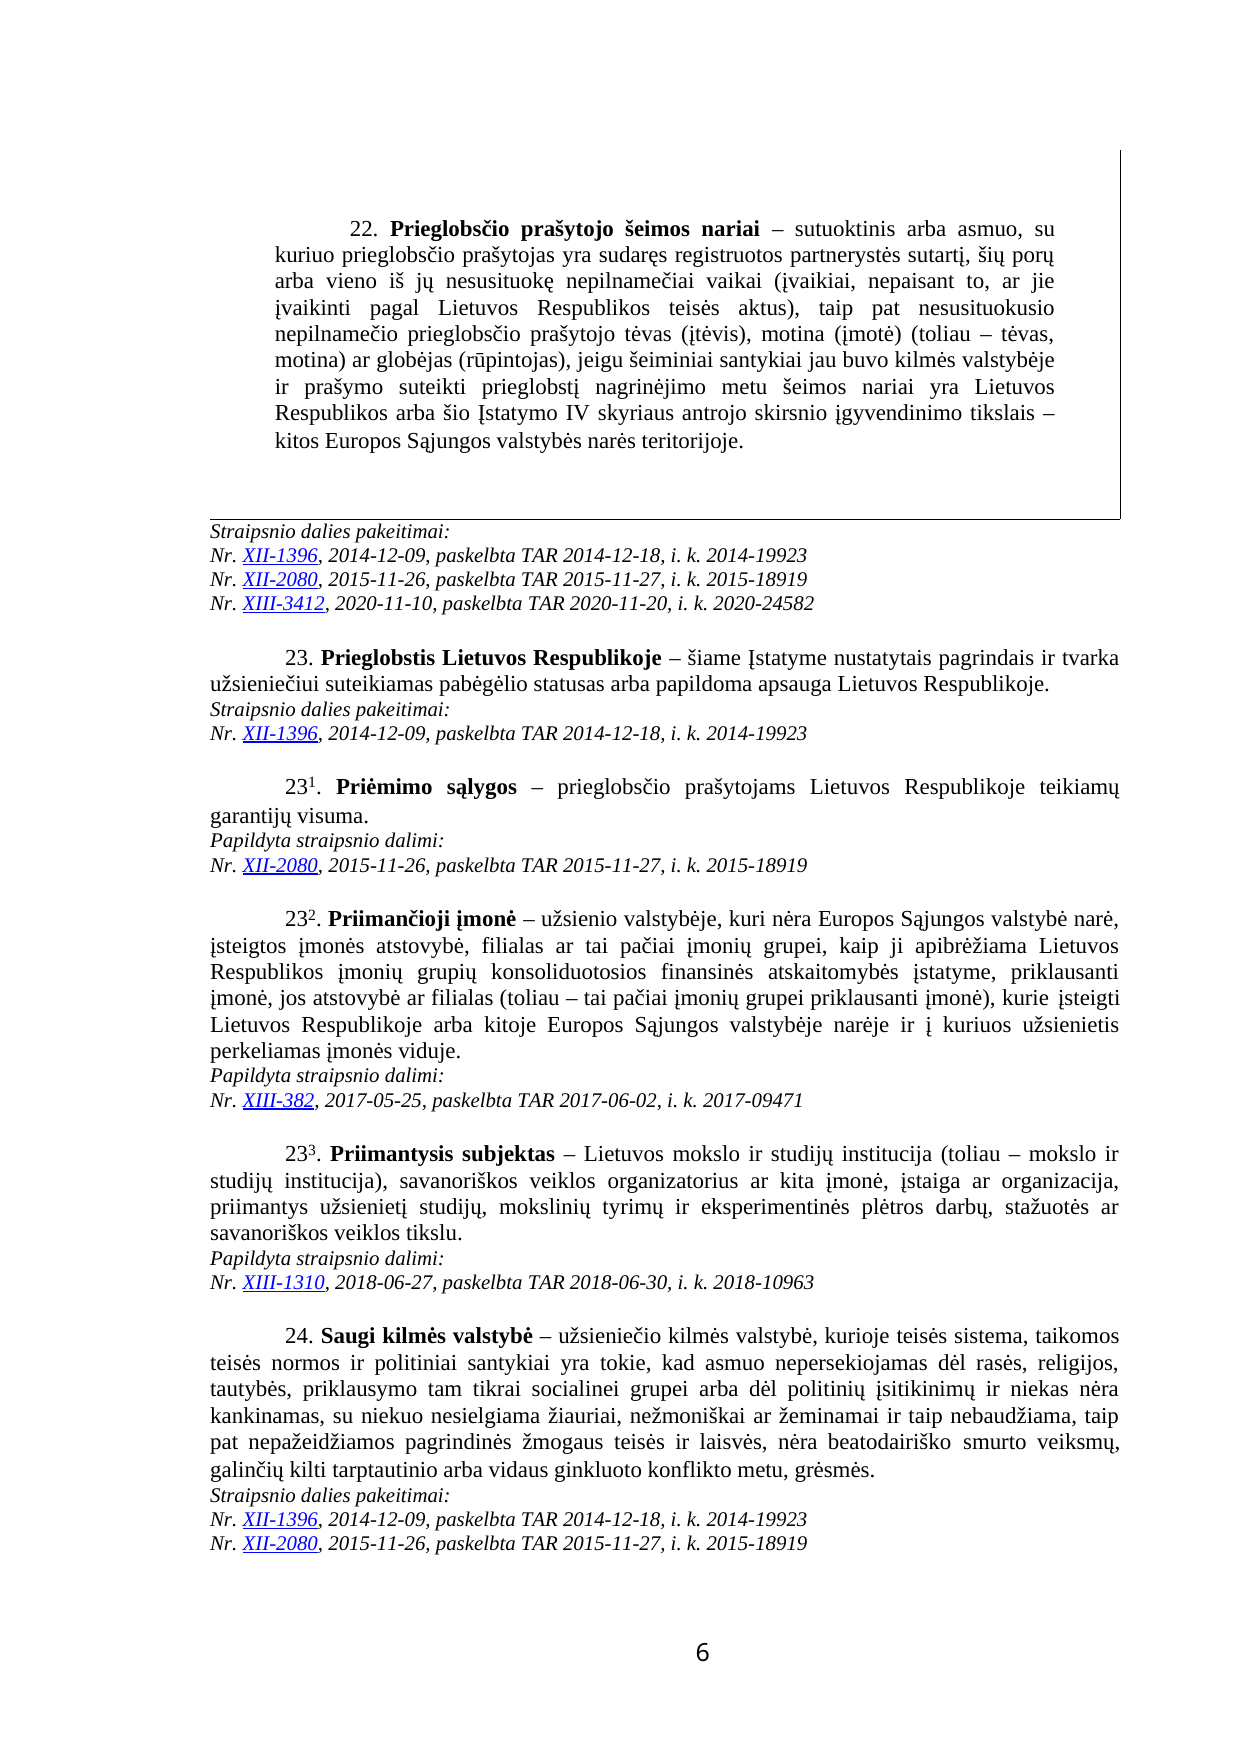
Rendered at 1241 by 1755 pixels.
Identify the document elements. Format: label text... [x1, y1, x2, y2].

text 24. Saugi kilmės valstybė – užsieniečio kilmės valstybė, kurioje teisės sistema, taikomos teisės normos ir politiniai santykiai yra tokie, kad asmuo nepersekiojamas dėl rasės, religijos, tautybės, priklausymo tam tikrai socialinei grupei arba dėl politinių įsitikinimų ir niekas nėra kankinamas, su niekuo nesielgiama žiauriai, nežmoniškai ar žeminamai ir taip nebaudžiama, taip pat nepažeidžiamos pagrindinės žmogaus teisės ir laisvės, nėra beatodairiško smurto veiksmų, galinčių kilti tarptautinio arba vidaus ginkluoto konflikto metu, grėsmės. [210, 1323, 1120, 1483]
text Papildyta straipsnio dalimi: [210, 1063, 1120, 1087]
text 231. Priėmimo sąlygos – prieglobsčio prašytojams Lietuvos Respublikoje teikiamų garantijų visuma. [210, 773, 1120, 828]
text Papildyta straipsnio dalimi: [210, 828, 1120, 852]
text Straipsnio dalies pakeitimai: [210, 519, 1120, 543]
text Papildyta straipsnio dalimi: [210, 1246, 1120, 1270]
text Nr. XII-2080, 2015-11-26, paskelbta TAR 2015-11-27, i. k. 2015-18919 [210, 567, 1120, 591]
text Nr. XIII-1310, 2018-06-27, paskelbta TAR 2018-06-30, i. k. 2018-10963 [210, 1270, 1120, 1294]
text Nr. XII-1396, 2014-12-09, paskelbta TAR 2014-12-18, i. k. 2014-19923 [210, 721, 1120, 744]
text 232. Priimančioji įmonė – užsienio valstybėje, kuri nėra Europos Sąjungos valstybė narė, įsteigtos įmonės atstovybė, filialas ar tai pačiai įmonių grupei, kaip ji apibrėžiama Lietuvos Respublikos įmonių grupių konsoliduotosios finansinės atskaitomybės įstatyme, priklausanti įmonė, jos atstovybė ar filialas (toliau – tai pačiai įmonių grupei priklausanti įmonė), kurie įsteigti Lietuvos Respublikoje arba kitoje Europos Sąjungos valstybėje narėje ir į kuriuos užsienietis perkeliamas įmonės viduje. [210, 905, 1120, 1063]
text Nr. XIII-3412, 2020-11-10, paskelbta TAR 2020-11-20, i. k. 2020-24582 [210, 591, 1120, 615]
text 233. Priimantysis subjektas – Lietuvos mokslo ir studijų institucija (toliau – mokslo ir studijų institucija), savanoriškos veiklos organizatorius ar kita įmonė, įstaiga ar organizacija, priimantys užsienietį studijų, mokslinių tyrimų ir eksperimentinės plėtros darbų, stažuotės ar savanoriškos veiklos tikslu. [210, 1140, 1120, 1246]
text 22. Prieglobsčio prašytojo šeimos nariai – sutuoktinis arba asmuo, su kuriuo prieglobsčio prašytojas yra sudaręs registruotos partnerystės sutartį, šių porų arba vieno iš jų nesusituokę nepilnamečiai vaikai (įvaikiai, nepaisant to, ar jie įvaikinti pagal Lietuvos Respublikos teisės aktus), taip pat nesusituokusio nepilnamečio prieglobsčio prašytojo tėvas (įtėvis), motina (įmotė) (toliau – tėvas, motina) ar globėjas (rūpintojas), jeigu šeiminiai santykiai jau buvo kilmės valstybėje ir prašymo suteikti prieglobstį nagrinėjimo metu šeimos nariai yra Lietuvos Respublikos arba šio Įstatymo IV skyriaus antrojo skirsnio įgyvendinimo tikslais – kitos Europos Sąjungos valstybės narės teritorijoje. [210, 150, 1120, 519]
text Straipsnio dalies pakeitimai: [210, 696, 1120, 721]
text Nr. XII-1396, 2014-12-09, paskelbta TAR 2014-12-18, i. k. 2014-19923 [210, 1507, 1120, 1531]
text Nr. XII-2080, 2015-11-26, paskelbta TAR 2015-11-27, i. k. 2015-18919 [210, 852, 1120, 877]
text 23. Prieglobstis Lietuvos Respublikoje – šiame Įstatyme nustatytais pagrindais ir tvarka užsieniečiui suteikiamas pabėgėlio statusas arba papildoma apsauga Lietuvos Respublikoje. [210, 644, 1120, 696]
text Straipsnio dalies pakeitimai: [210, 1483, 1120, 1507]
text Nr. XIII-382, 2017-05-25, paskelbta TAR 2017-06-02, i. k. 2017-09471 [210, 1087, 1120, 1112]
text Nr. XII-1396, 2014-12-09, paskelbta TAR 2014-12-18, i. k. 2014-19923 [210, 543, 1120, 567]
text Nr. XII-2080, 2015-11-26, paskelbta TAR 2015-11-27, i. k. 2015-18919 [210, 1531, 1120, 1555]
